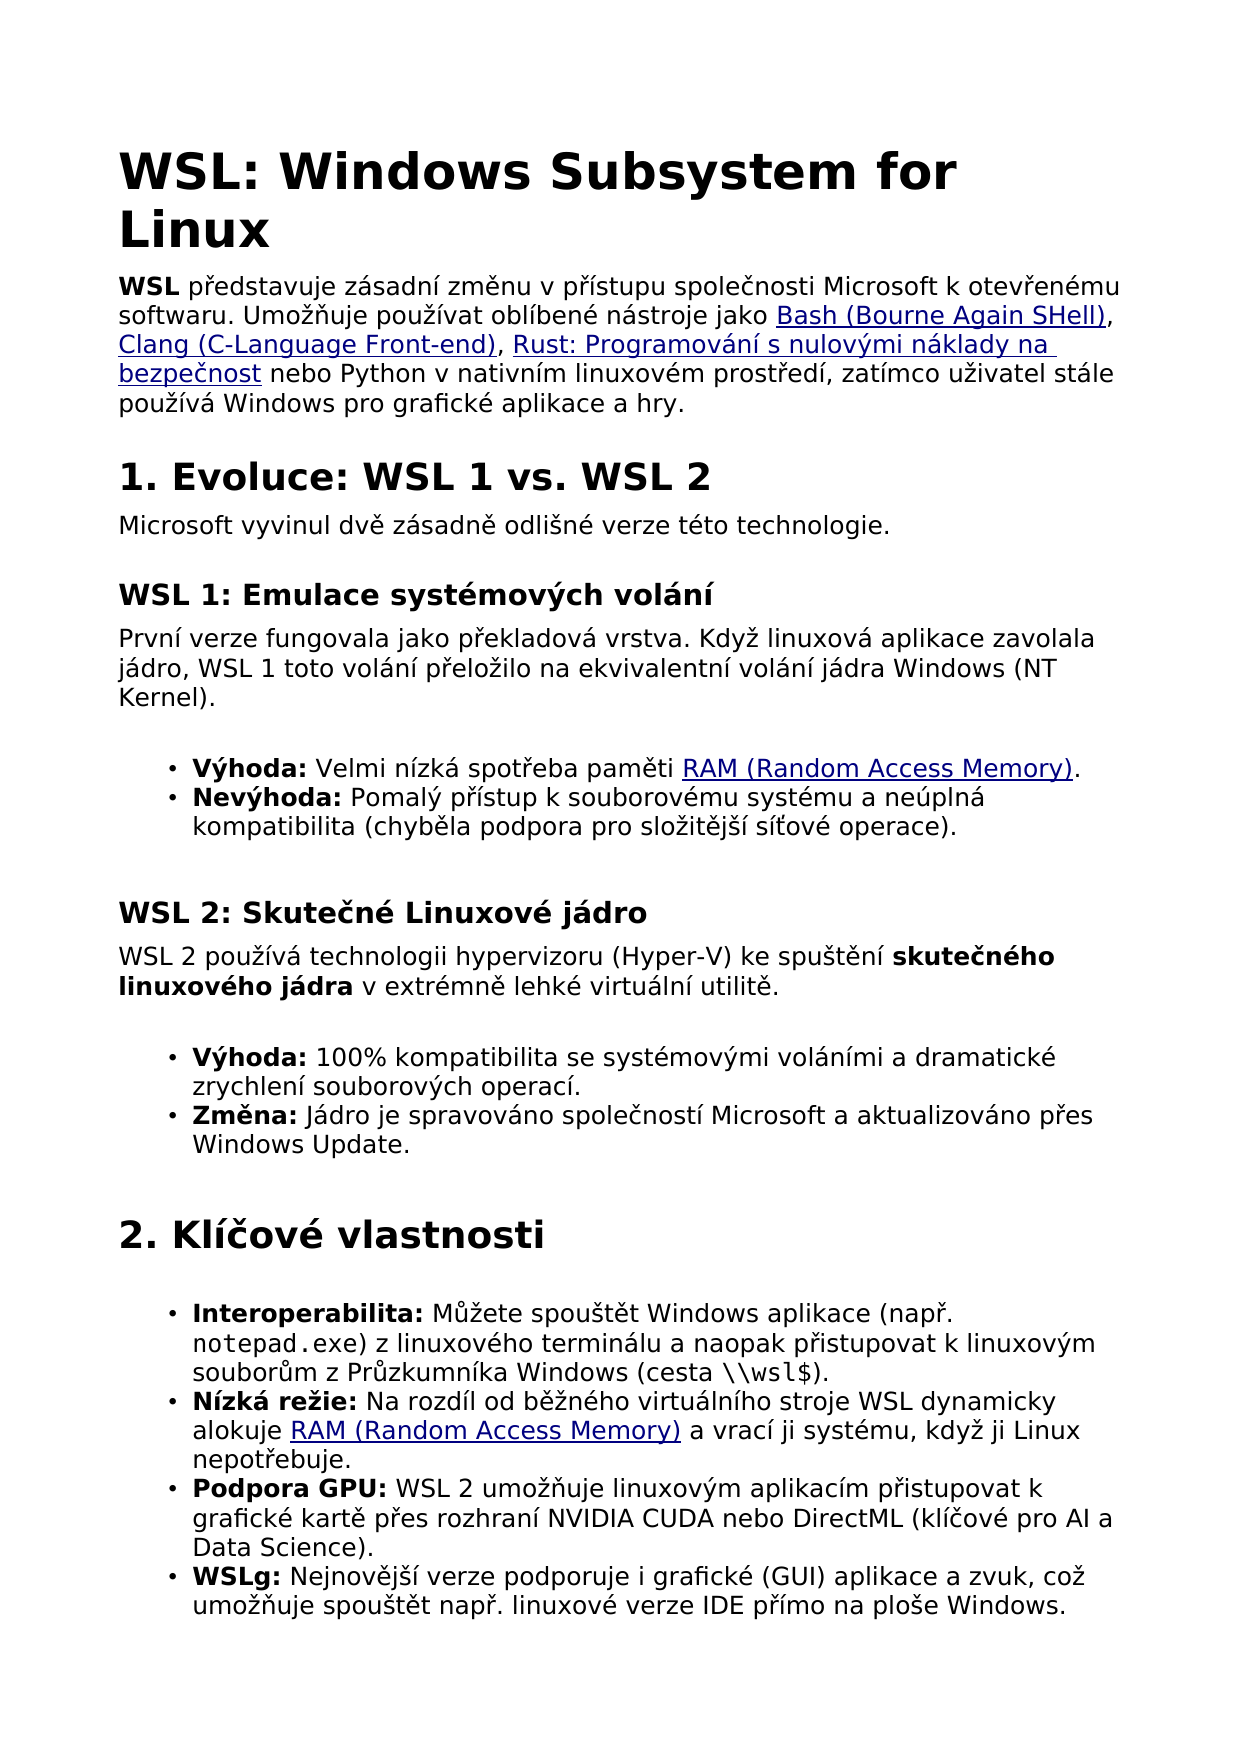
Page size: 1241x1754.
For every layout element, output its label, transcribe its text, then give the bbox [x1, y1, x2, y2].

list Změna: Jádro je spravováno společností Microsoft a aktualizováno přes Windows Update. [177, 1101, 1122, 1159]
list Nízká režie: Na rozdíl od běžného virtuálního stroje WSL dynamicky alokuje RAM (Random Access Memory) a vrací ji systému, když ji Linux nepotřebuje. [177, 1387, 1122, 1475]
subtitle 2. Klíčové vlastnosti [118, 1214, 1122, 1258]
subtitle WSL: Windows Subsystem for Linux [118, 143, 1122, 259]
list Výhoda: Velmi nízká spotřeba paměti RAM (Random Access Memory). [177, 754, 1122, 783]
list Interoperabilita: Můžete spouštět Windows aplikace (např. notepad.exe) z linuxového terminálu a naopak přistupovat k linuxovým souborům z Průzkumníka Windows (cesta \\wsl$). [177, 1300, 1122, 1387]
list Výhoda: 100% kompatibilita se systémovými voláními a dramatické zrychlení souborových operací. [177, 1043, 1122, 1101]
text WSL 2 používá technologii hypervizoru (Hyper-V) ke spuštění skutečného linuxového jádra v extrémně lehké virtuální utilitě. [118, 943, 1122, 1001]
subtitle WSL 1: Emulace systémových volání [118, 578, 1122, 612]
text Microsoft vyvinul dvě zásadně odlišné verze této technologie. [118, 512, 1122, 541]
subtitle WSL 2: Skutečné Linuxové jádro [118, 896, 1122, 930]
subtitle 1. Evoluce: WSL 1 vs. WSL 2 [118, 455, 1122, 499]
text První verze fungovala jako překladová vrstva. Když linuxová aplikace zavolala jádro, WSL 1 toto volání přeložilo na ekvivalentní volání jádra Windows (NT Kernel). [118, 625, 1122, 712]
list Podpora GPU: WSL 2 umožňuje linuxovým aplikacím přistupovat k grafické kartě přes rozhraní NVIDIA CUDA nebo DirectML (klíčové pro AI a Data Science). [177, 1475, 1122, 1562]
list WSLg: Nejnovější verze podporuje i grafické (GUI) aplikace a zvuk, což umožňuje spouštět např. linuxové verze IDE přímo na ploše Windows. [177, 1562, 1122, 1621]
text WSL představuje zásadní změnu v přístupu společnosti Microsoft k otevřenému softwaru. Umožňuje používat oblíbené nástroje jako Bash (Bourne Again SHell), Clang (C-Language Front-end), Rust: Programování s nulovými náklady na bezpečnost nebo Python v nativním linuxovém prostředí, zatímco uživatel stále používá Windows pro grafické aplikace a hry. [118, 272, 1122, 418]
list Nevýhoda: Pomalý přístup k souborovému systému a neúplná kompatibilita (chyběla podpora pro složitější síťové operace). [177, 783, 1122, 842]
